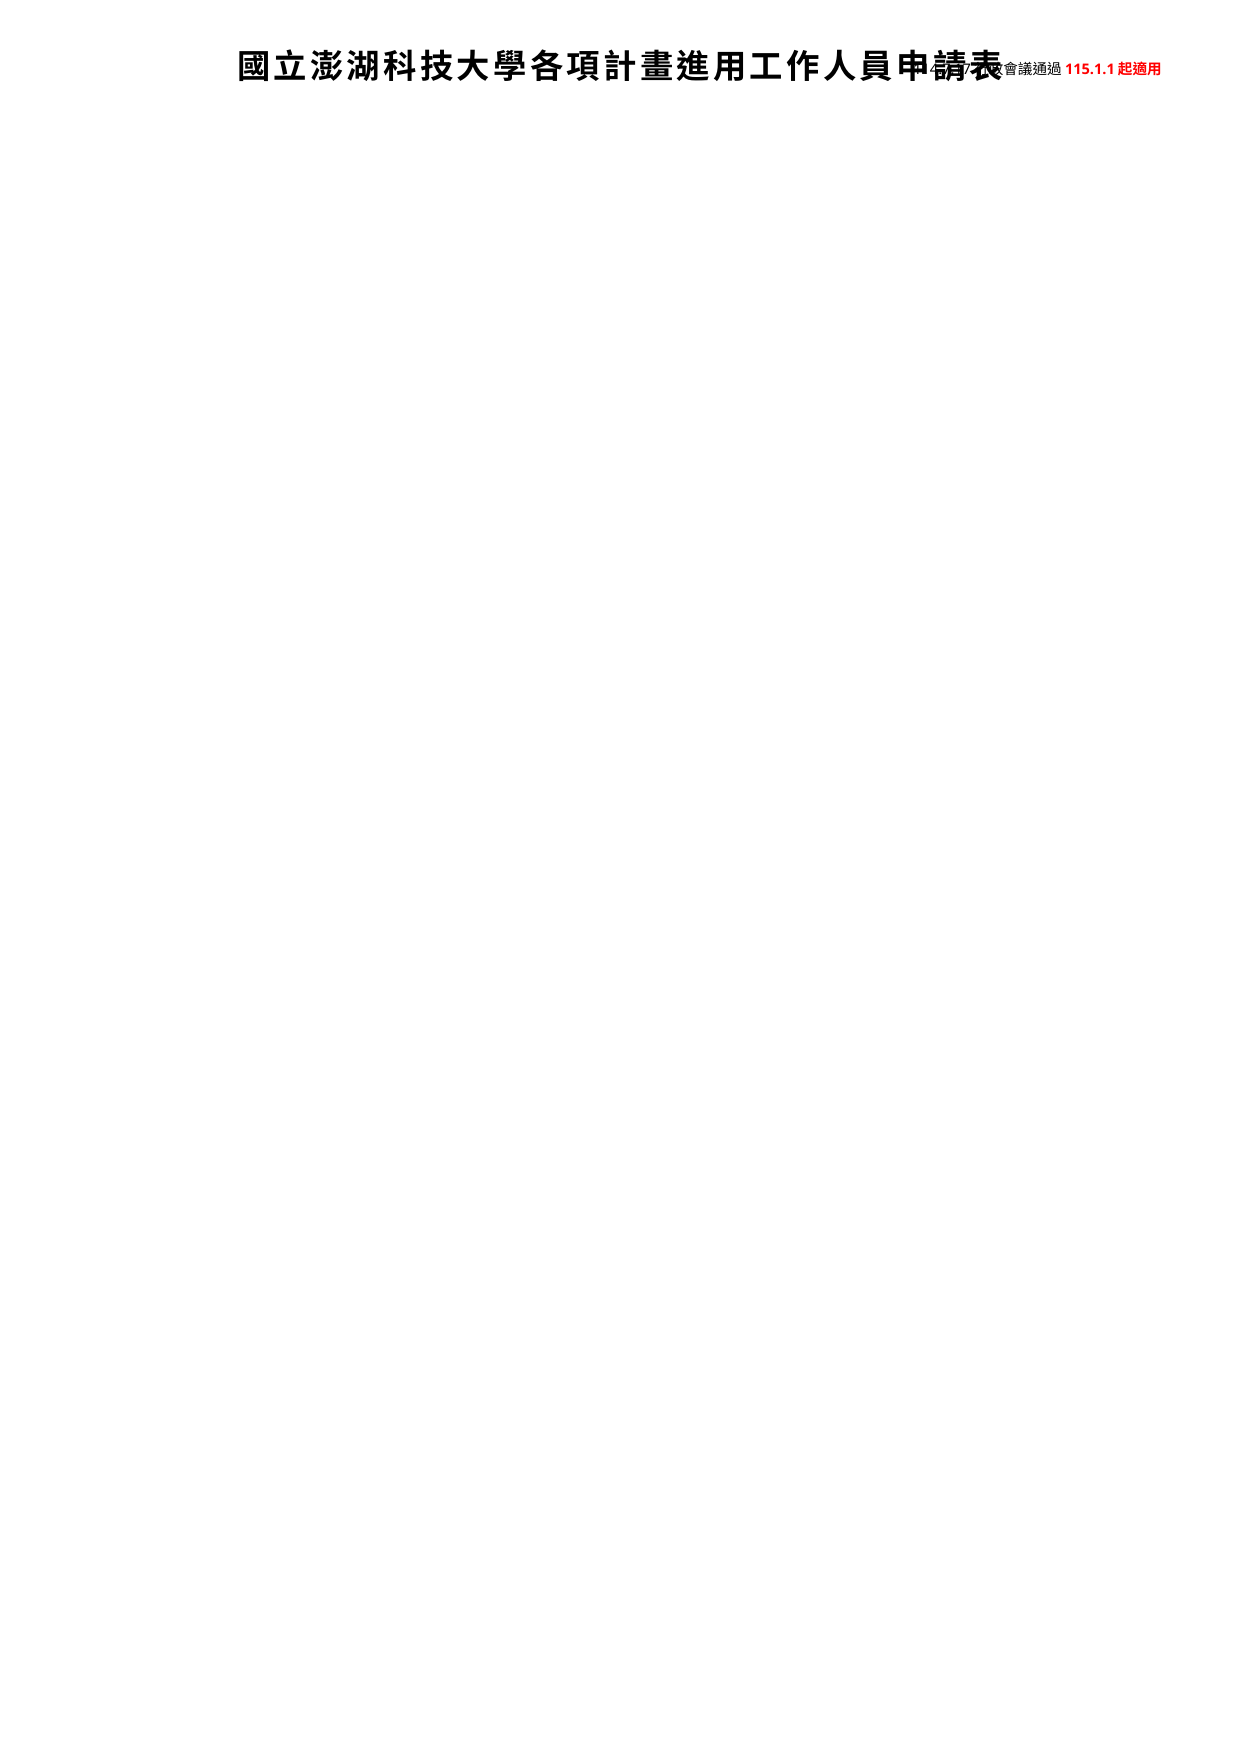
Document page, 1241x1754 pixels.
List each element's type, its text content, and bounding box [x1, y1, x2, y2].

text 國立澎湖科技大學各項計畫進用工作人員申請表 [29, 26, 1211, 101]
